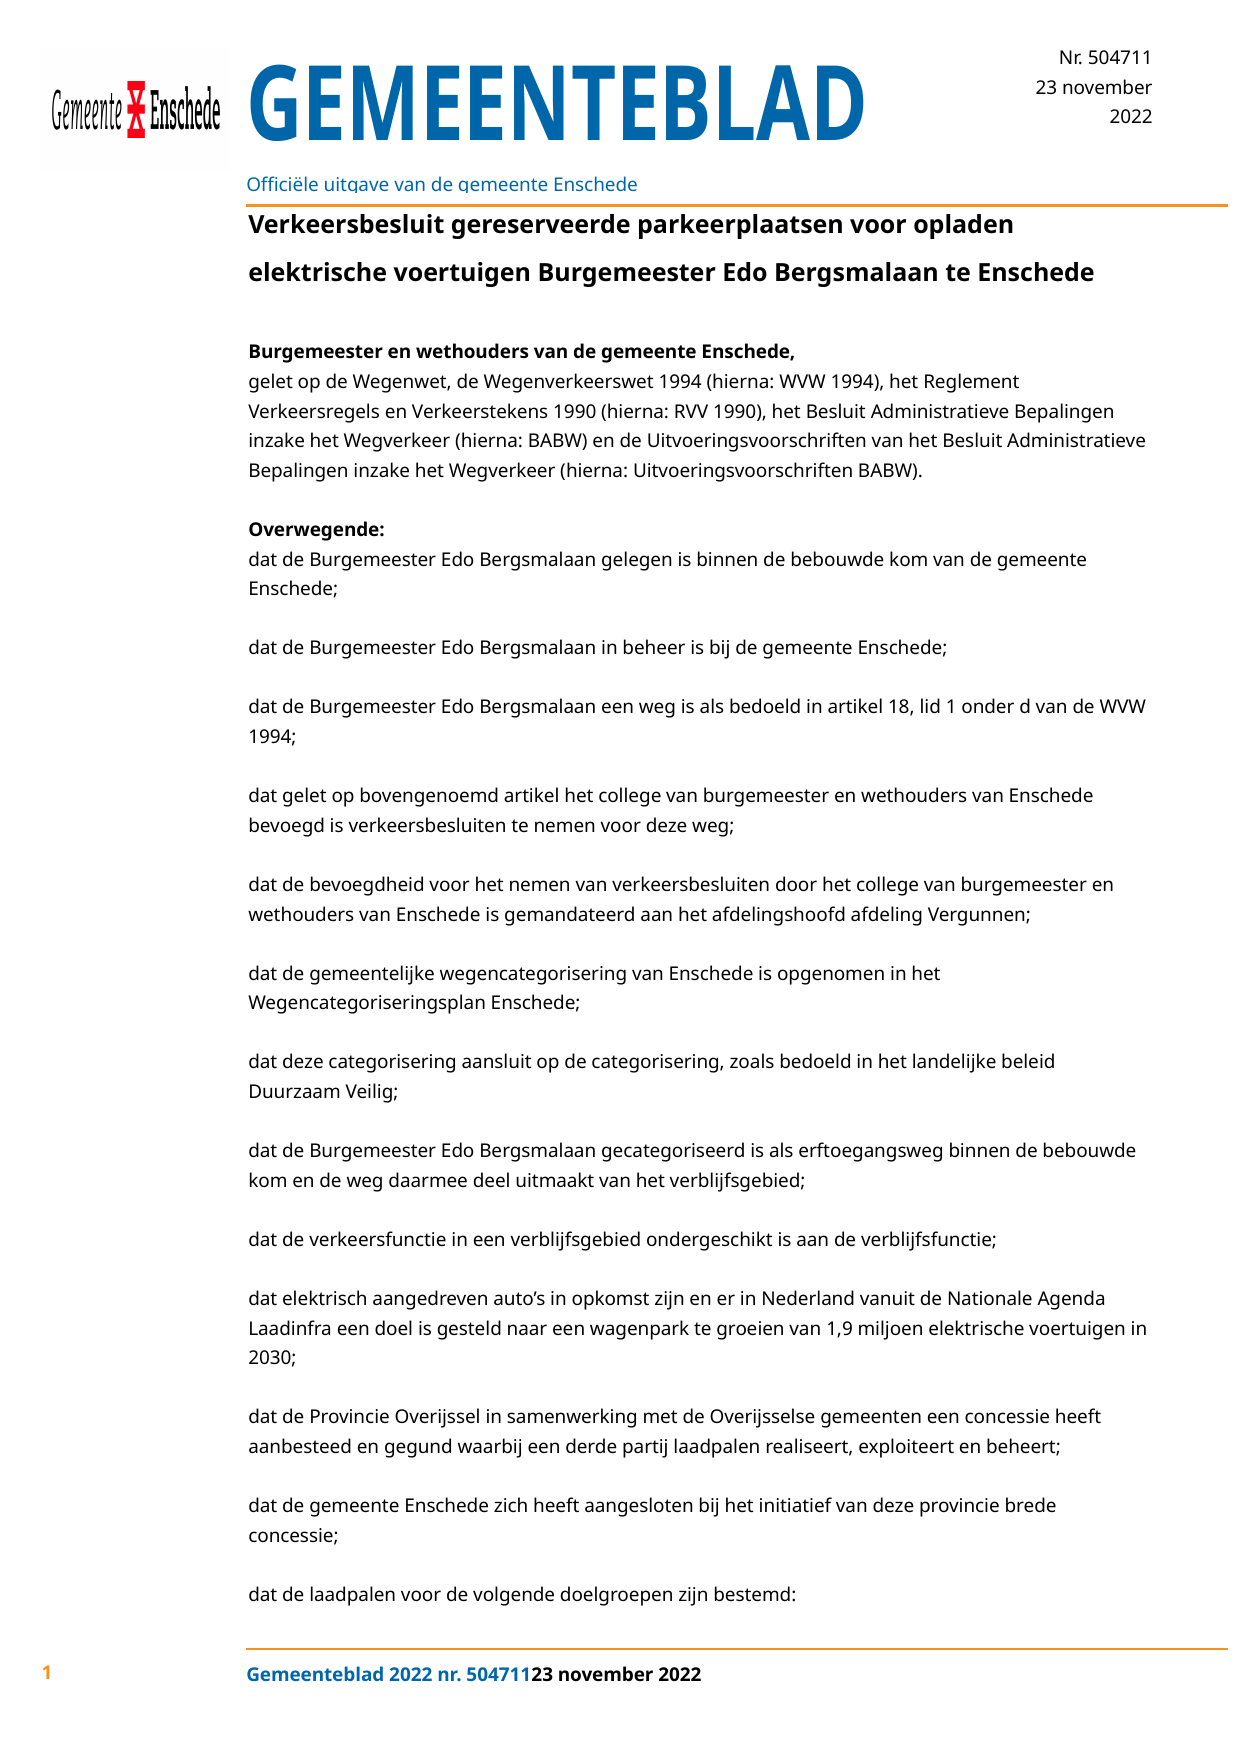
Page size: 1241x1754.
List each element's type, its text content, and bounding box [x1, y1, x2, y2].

picture [41, 47, 231, 172]
text dat de gemeentelijke wegencategorisering van Enschede is opgenomen in het Wegencategoriseringsplan Enschede; [248, 960, 1152, 1015]
text dat de Burgemeester Edo Bergsmalaan een weg is als bedoeld in artikel 18, lid 1 onder d van de WVW 1994; [248, 694, 1152, 749]
text dat de laadpalen voor de volgende doelgroepen zijn bestemd: [248, 1581, 1152, 1607]
text dat elektrisch aangedreven auto’s in opkomst zijn en er in Nederland vanuit de Nationale Agenda Laadinfra een doel is gesteld naar een wagenpark te groeien van 1,9 miljoen elektrische voertuigen in 2030; [248, 1285, 1152, 1370]
text Verkeersbesluit gereserveerde parkeerplaatsen voor opladen elektrische voertuigen Burgemeester Edo Bergsmalaan te Enschede [248, 207, 1152, 288]
text gelet op de Wegenwet, de Wegenverkeerswet 1994 (hierna: WVW 1994), het Reglement Verkeersregels en Verkeerstekens 1990 (hierna: RVV 1990), het Besluit Administratieve Bepalingen inzake het Wegverkeer (hierna: BABW) en de Uitvoeringsvoorschriften van het Besluit Administratieve Bepalingen inzake het Wegverkeer (hierna: Uitvoeringsvoorschriften BABW). [248, 368, 1152, 483]
text dat de verkeersfunctie in een verblijfsgebied ondergeschikt is aan de verblijfsfunctie; [248, 1226, 1152, 1252]
text dat de Burgemeester Edo Bergsmalaan in beheer is bij de gemeente Enschede; [248, 634, 1152, 660]
text dat de Provincie Overijssel in samenwerking met de Overijsselse gemeenten een concessie heeft aanbesteed en gegund waarbij een derde partij laadpalen realiseert, exploiteert en beheert; [248, 1404, 1152, 1459]
text dat gelet op bovengenoemd artikel het college van burgemeester en wethouders van Enschede bevoegd is verkeersbesluiten te nemen voor deze weg; [248, 782, 1152, 838]
text Burgemeester en wethouders van de gemeente Enschede, [248, 339, 1152, 364]
text Overwegende: [248, 516, 1152, 542]
text dat de bevoegdheid voor het nemen van verkeersbesluiten door het college van burgemeester en wethouders van Enschede is gemandateerd aan het afdelingshoofd afdeling Vergunnen; [248, 871, 1152, 926]
text dat de gemeente Enschede zich heeft aangesloten bij het initiatief van deze provincie brede concessie; [248, 1492, 1152, 1548]
text dat deze categorisering aansluit op de categorisering, zoals bedoeld in het landelijke beleid Duurzaam Veilig; [248, 1049, 1152, 1104]
text dat de Burgemeester Edo Bergsmalaan gecategoriseerd is als erftoegangsweg binnen de bebouwde kom en de weg daarmee deel uitmaakt van het verblijfsgebied; [248, 1137, 1152, 1193]
text dat de Burgemeester Edo Bergsmalaan gelegen is binnen de bebouwde kom van de gemeente Enschede; [248, 546, 1152, 601]
